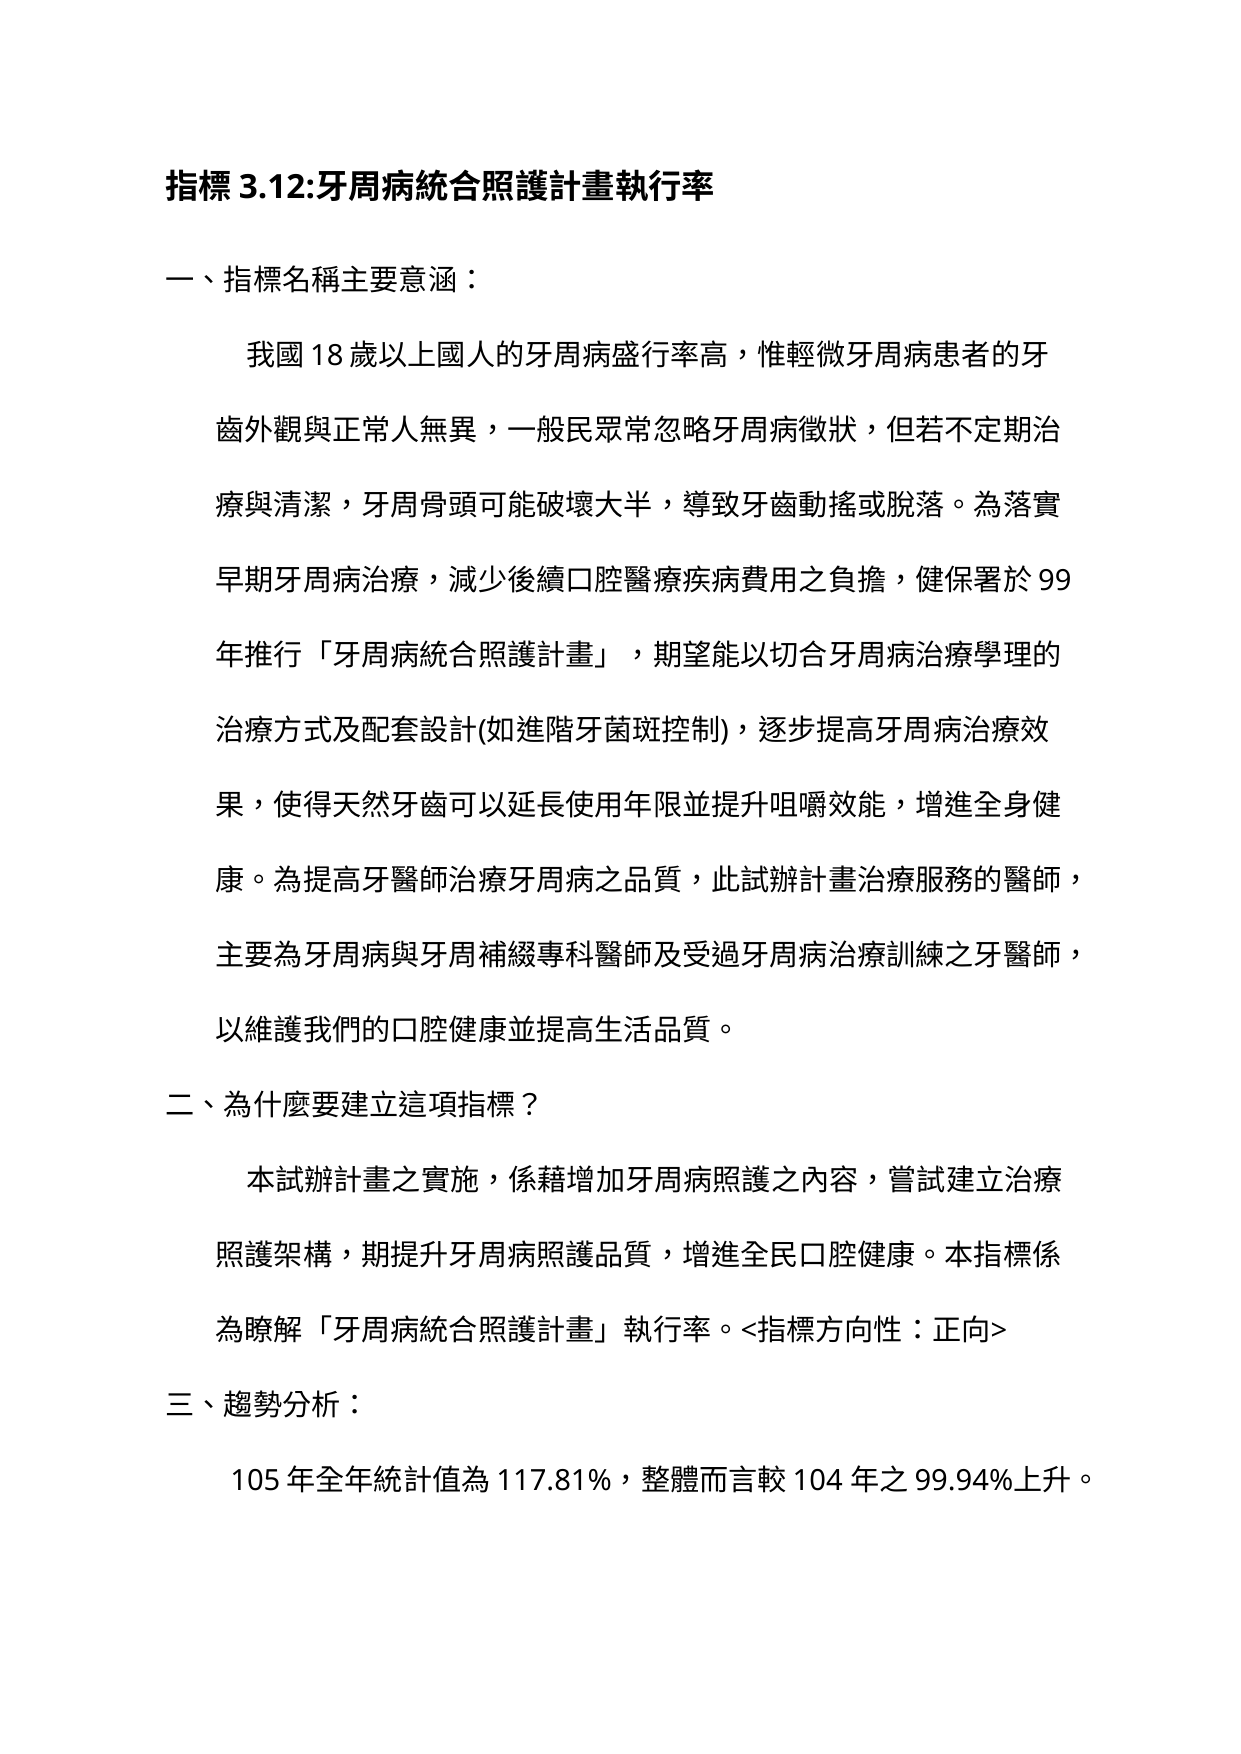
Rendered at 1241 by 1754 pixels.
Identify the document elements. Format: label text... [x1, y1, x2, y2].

subtitle 指標3.12:牙周病統合照護計畫執行率 [165, 140, 1075, 215]
subtitle 二、為什麼要建立這項指標？ [165, 1059, 1075, 1134]
subtitle 三、趨勢分析： [165, 1359, 1075, 1434]
list 我國18歲以上國人的牙周病盛行率高，惟輕微牙周病患者的牙齒外觀與正常人無異，一般民眾常忽略牙周病徵狀，但若不定期治療與清潔，牙周骨頭可能破壞大半，導致牙齒動搖或脫落。為落實早期牙周病治療，減少後續口腔醫療疾病費用之負擔，健保署於99年推行「牙周病統合照護計畫」，期望能以切合牙周病治療學理的治療方式及配套設計(如進階牙菌斑控制)，逐步提高牙周病治療效果，使得天然牙齒可以延長使用年限並提升咀嚼效能，增進全身健康。為提高牙醫師治療牙周病之品質，此試辦計畫治療服務的醫師，主要為牙周病與牙周補綴專科醫師及受過牙周病治療訓練之牙醫師，以維護我們的口腔健康並提高生活品質。 [215, 309, 1075, 1059]
text 105年全年統計值為117.81%，整體而言較104 年之99.94%上升。 [216, 1434, 1075, 1584]
subtitle 一、指標名稱主要意涵： [165, 234, 1075, 309]
list 本試辦計畫之實施，係藉增加牙周病照護之內容，嘗試建立治療照護架構，期提升牙周病照護品質，增進全民口腔健康。本指標係為瞭解「牙周病統合照護計畫」執行率。<指標方向性：正向> [215, 1134, 1075, 1359]
